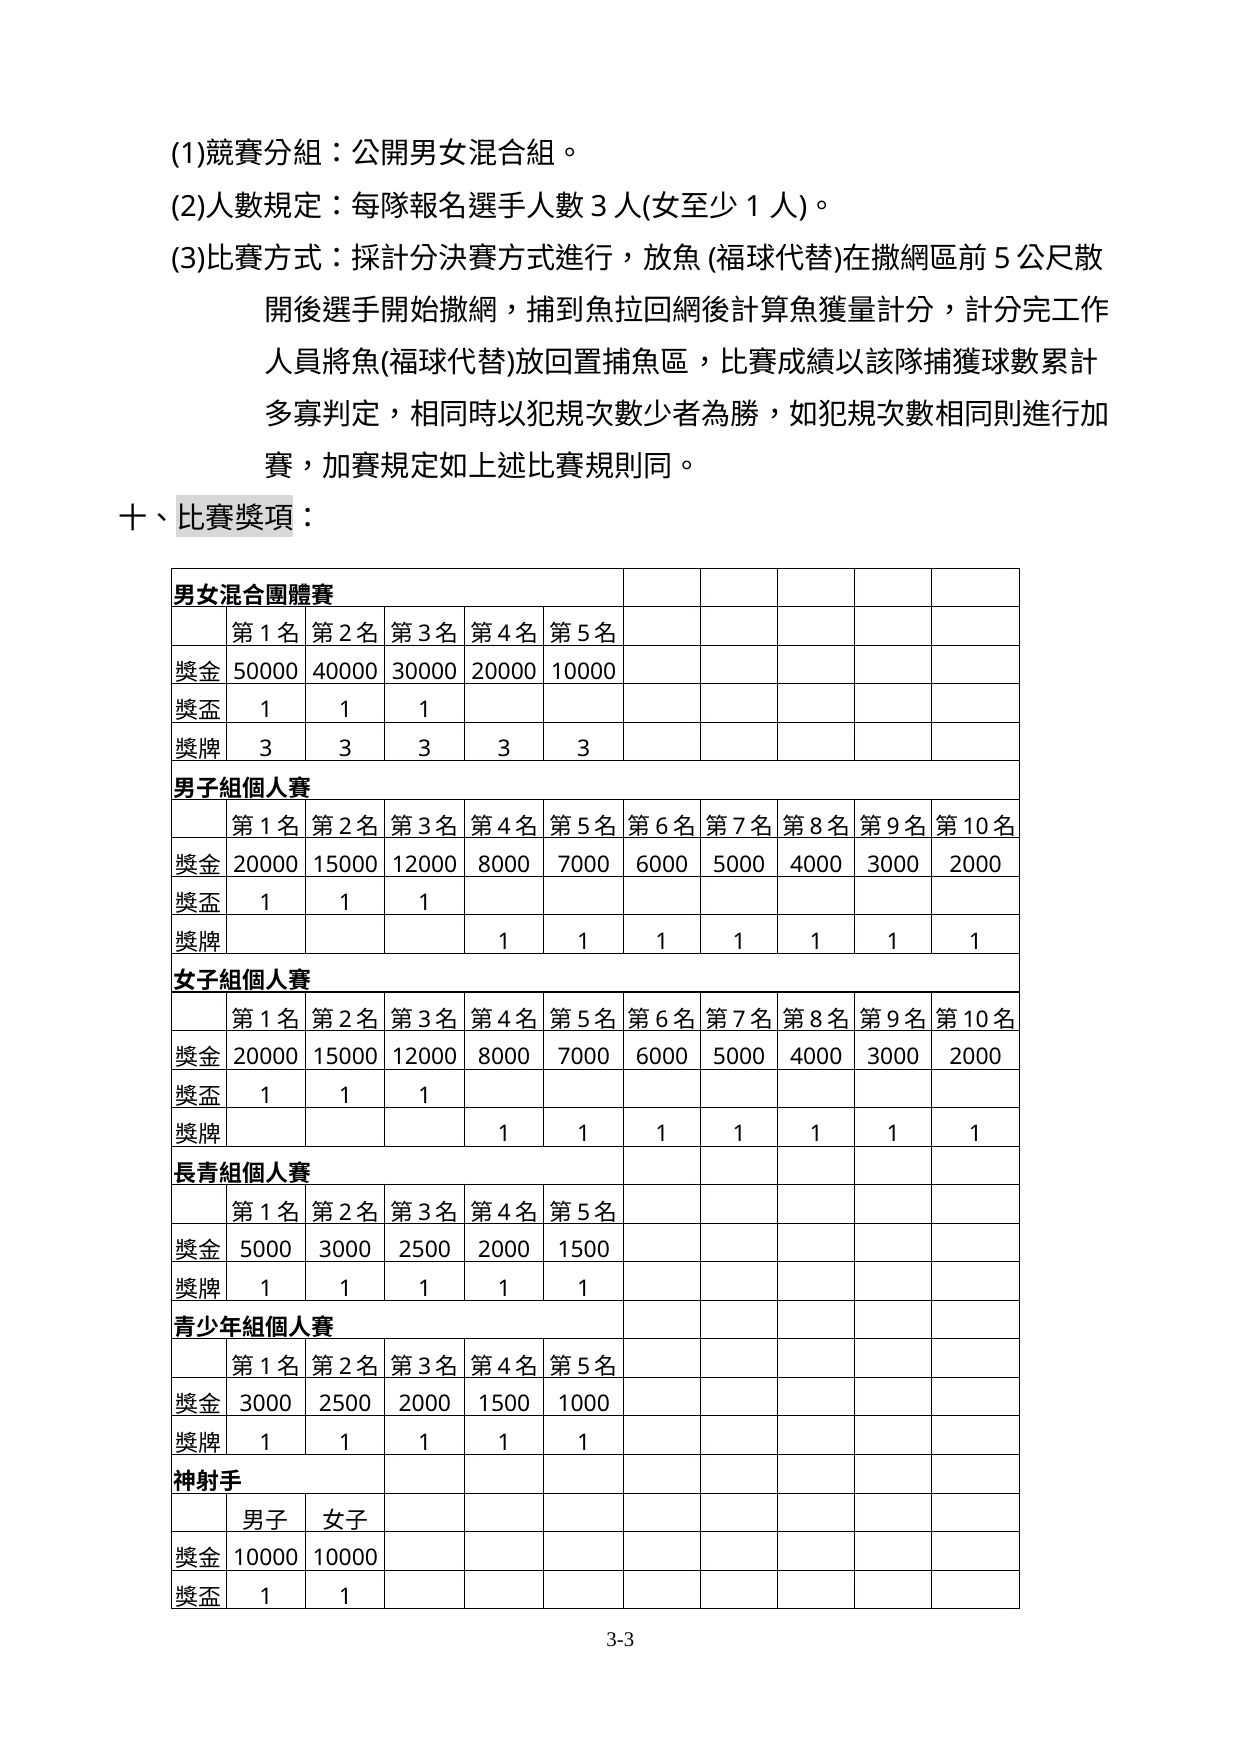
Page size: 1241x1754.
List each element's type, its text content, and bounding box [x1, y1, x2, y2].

table_cell 第1名 [227, 607, 305, 644]
table_header 男女混合團體賽 [172, 569, 623, 606]
table_cell 15000 [306, 1031, 384, 1068]
table_cell 1 [465, 1108, 543, 1146]
table_cell [465, 1455, 543, 1492]
table_cell [624, 1301, 700, 1338]
table_cell [932, 1185, 1019, 1223]
table_cell [624, 684, 700, 722]
table_cell 1 [701, 915, 777, 953]
table_cell [624, 1532, 700, 1569]
table_cell [778, 1494, 854, 1531]
table_cell 女子 [306, 1494, 384, 1531]
table_cell [701, 684, 777, 722]
table_cell [701, 1185, 777, 1223]
table_cell 1 [306, 1262, 384, 1300]
table_cell 3 [544, 723, 623, 760]
table_cell [227, 915, 305, 953]
table_cell [701, 1262, 777, 1300]
table_cell [385, 1494, 464, 1531]
table_cell [544, 1070, 623, 1107]
table_cell 獎牌 [172, 1416, 226, 1454]
table_cell 2000 [932, 1031, 1019, 1068]
table_cell [624, 1494, 700, 1531]
table_cell [701, 723, 777, 760]
table_cell 1 [385, 1262, 464, 1300]
table_cell 獎金 [172, 1031, 226, 1068]
table_cell 獎牌 [172, 1108, 226, 1146]
table_cell [624, 646, 700, 683]
table_cell 4000 [778, 838, 854, 876]
table_cell [855, 1185, 931, 1223]
table_cell 3000 [855, 838, 931, 876]
table_cell 1 [465, 1262, 543, 1300]
table_cell 2000 [385, 1378, 464, 1415]
table_cell 第2名 [306, 993, 384, 1030]
table_cell [544, 877, 623, 914]
table_cell [778, 1185, 854, 1223]
table_cell 1 [227, 1262, 305, 1300]
table_cell 1 [385, 1070, 464, 1107]
table_cell [544, 1571, 623, 1608]
table_cell 50000 [227, 646, 305, 683]
table_cell [855, 1455, 931, 1492]
table_cell 第2名 [306, 1185, 384, 1223]
table_cell 12000 [385, 1031, 464, 1068]
table_cell [778, 646, 854, 683]
table_cell [778, 1224, 854, 1261]
table_cell [932, 1224, 1019, 1261]
table_cell 第1名 [227, 1185, 305, 1223]
table_cell [701, 1339, 777, 1377]
table_cell 第2名 [306, 800, 384, 837]
table_cell [932, 1532, 1019, 1569]
table_cell 獎金 [172, 646, 226, 683]
table_cell 20000 [227, 838, 305, 876]
table_cell 獎金 [172, 1532, 226, 1569]
table_cell [932, 1147, 1019, 1184]
table_cell 3 [306, 723, 384, 760]
table_cell 第7名 [701, 993, 777, 1030]
table_cell [172, 607, 226, 644]
table_cell [385, 1571, 464, 1608]
table_cell 1 [385, 877, 464, 914]
table_cell [465, 1494, 543, 1531]
table_cell [624, 1378, 700, 1415]
table_cell [624, 1147, 700, 1184]
table_cell 10000 [306, 1532, 384, 1569]
table_cell 第8名 [778, 993, 854, 1030]
table_cell [701, 1301, 777, 1338]
table_cell 第3名 [385, 607, 464, 644]
table_cell 10000 [227, 1532, 305, 1569]
table_cell 獎金 [172, 1378, 226, 1415]
table_cell [855, 646, 931, 683]
table_header [932, 569, 1019, 606]
table_header [701, 569, 777, 606]
table_cell 3 [465, 723, 543, 760]
table_cell [701, 1532, 777, 1569]
table_cell 第8名 [778, 800, 854, 837]
table_cell 1 [306, 877, 384, 914]
table_cell [855, 1378, 931, 1415]
table_cell 8000 [465, 1031, 543, 1068]
table_cell 6000 [624, 1031, 700, 1068]
table_cell 獎盃 [172, 1070, 226, 1107]
table_cell 獎盃 [172, 877, 226, 914]
table_cell [855, 1494, 931, 1531]
table_cell 7000 [544, 1031, 623, 1068]
table_cell [624, 1070, 700, 1107]
table_cell [172, 1494, 226, 1531]
table_cell [465, 1070, 543, 1107]
table_header [855, 569, 931, 606]
table_cell 第5名 [544, 1339, 623, 1377]
text (3)比賽方式：採計分決賽方式進行，放魚 (福球代替)在撒網區前5公尺散開後選手開始撒網，捕到魚拉回網後計算魚獲量計分，計分完工作人員將魚(福球代替)放回置捕魚區，比賽成績以該隊捕獲球數累計多寡判定，相同時以犯規次數少者為勝，如犯規次數相同則進行加賽，加賽規定如上述比賽規則同。 [118, 226, 1122, 487]
table_cell 第2名 [306, 607, 384, 644]
table_cell 1 [385, 684, 464, 722]
table_cell [855, 1571, 931, 1608]
table_cell 第6名 [624, 800, 700, 837]
table_cell [778, 1416, 854, 1454]
table_cell 1 [306, 684, 384, 722]
table_cell [855, 1147, 931, 1184]
table_cell 1 [701, 1108, 777, 1146]
table_cell [385, 915, 464, 953]
table_cell 1 [544, 1108, 623, 1146]
table_cell 1 [932, 1108, 1019, 1146]
table_cell [227, 1108, 305, 1146]
table_cell [624, 723, 700, 760]
table_cell [932, 1262, 1019, 1300]
table_cell 第4名 [465, 800, 543, 837]
table_header [778, 569, 854, 606]
table_cell 1 [306, 1416, 384, 1454]
table_cell 30000 [385, 646, 464, 683]
table_cell [932, 1070, 1019, 1107]
table_cell 第3名 [385, 1339, 464, 1377]
table_cell 20000 [465, 646, 543, 683]
table_cell 2500 [385, 1224, 464, 1261]
table_cell 1 [465, 1416, 543, 1454]
table_cell [701, 1224, 777, 1261]
table_cell [778, 1339, 854, 1377]
table_cell 第10名 [932, 993, 1019, 1030]
table_cell [701, 646, 777, 683]
table_cell 3 [227, 723, 305, 760]
table_cell 第1名 [227, 993, 305, 1030]
table_cell 2500 [306, 1378, 384, 1415]
table_cell [855, 1416, 931, 1454]
table_cell [855, 684, 931, 722]
table_cell 40000 [306, 646, 384, 683]
table_cell [465, 1571, 543, 1608]
table_cell [385, 1108, 464, 1146]
table_cell 1 [624, 915, 700, 953]
table_cell 1 [227, 1571, 305, 1608]
table_cell [701, 1378, 777, 1415]
table_cell 1 [932, 915, 1019, 953]
table_cell [778, 1571, 854, 1608]
table_cell 2000 [465, 1224, 543, 1261]
table_cell [778, 1378, 854, 1415]
table_cell 1000 [544, 1378, 623, 1415]
table_cell 第4名 [465, 607, 543, 644]
table_cell [855, 1301, 931, 1338]
table_cell [465, 684, 543, 722]
table_cell [932, 1416, 1019, 1454]
table_cell 3 [385, 723, 464, 760]
table_cell [544, 1494, 623, 1531]
table_cell [701, 1416, 777, 1454]
table_cell [624, 1416, 700, 1454]
table_cell 20000 [227, 1031, 305, 1068]
table_cell 第4名 [465, 1339, 543, 1377]
table_cell 男子組個人賽 [172, 761, 1019, 799]
table_cell 1 [855, 915, 931, 953]
table_cell [932, 723, 1019, 760]
table_cell [855, 607, 931, 644]
table_cell 5000 [701, 1031, 777, 1068]
table_cell [932, 1339, 1019, 1377]
table_cell [701, 1494, 777, 1531]
table_cell [778, 1262, 854, 1300]
table_cell 1 [306, 1070, 384, 1107]
table_cell [465, 1532, 543, 1569]
table_cell 獎盃 [172, 1571, 226, 1608]
table_cell [624, 1224, 700, 1261]
table_cell 1 [544, 1262, 623, 1300]
table_cell [624, 877, 700, 914]
table_cell [855, 723, 931, 760]
table_cell [385, 1455, 464, 1492]
table_cell 5000 [701, 838, 777, 876]
table_cell [932, 877, 1019, 914]
table_cell 6000 [624, 838, 700, 876]
table_cell 1500 [544, 1224, 623, 1261]
table_cell [544, 1532, 623, 1569]
table_cell 1500 [465, 1378, 543, 1415]
table_cell [544, 684, 623, 722]
table_cell 第7名 [701, 800, 777, 837]
table_cell 第9名 [855, 993, 931, 1030]
table_cell [624, 1571, 700, 1608]
table_cell 1 [465, 915, 543, 953]
table_cell 4000 [778, 1031, 854, 1068]
table_cell 1 [855, 1108, 931, 1146]
table_header [624, 569, 700, 606]
table_cell [701, 1070, 777, 1107]
table_cell [624, 1455, 700, 1492]
table_cell [701, 607, 777, 644]
table_cell [701, 1571, 777, 1608]
table_cell [624, 1262, 700, 1300]
table_cell 第5名 [544, 800, 623, 837]
table_cell [624, 1339, 700, 1377]
table_cell 第5名 [544, 1185, 623, 1223]
table_cell 青少年組個人賽 [172, 1301, 623, 1338]
table_cell [306, 915, 384, 953]
table_cell 獎牌 [172, 915, 226, 953]
table_cell 1 [778, 915, 854, 953]
table_cell [624, 607, 700, 644]
table_cell 3000 [855, 1031, 931, 1068]
table_cell [778, 1070, 854, 1107]
table_cell [855, 1532, 931, 1569]
table_cell [624, 1185, 700, 1223]
text (1)競賽分組：公開男女混合組。 [118, 122, 1122, 174]
table_cell [701, 877, 777, 914]
table_cell 1 [624, 1108, 700, 1146]
table_cell 1 [227, 684, 305, 722]
table_cell 15000 [306, 838, 384, 876]
table_cell 第1名 [227, 1339, 305, 1377]
table_cell [855, 877, 931, 914]
table_cell 獎盃 [172, 684, 226, 722]
table_cell 2000 [932, 838, 1019, 876]
table_cell 第5名 [544, 993, 623, 1030]
table_cell 1 [227, 877, 305, 914]
table_cell [778, 723, 854, 760]
table_cell [932, 1571, 1019, 1608]
text (2)人數規定：每隊報名選手人數3人(女至少 1 人)。 [118, 174, 1122, 226]
table_cell [932, 607, 1019, 644]
table_cell 1 [227, 1070, 305, 1107]
table_cell 1 [385, 1416, 464, 1454]
table_cell 第3名 [385, 1185, 464, 1223]
table_cell [932, 1378, 1019, 1415]
table_cell 1 [227, 1416, 305, 1454]
table_cell [932, 646, 1019, 683]
table_cell 神射手 [172, 1455, 384, 1492]
table_cell 獎金 [172, 838, 226, 876]
table_cell 長青組個人賽 [172, 1147, 623, 1184]
table_cell 1 [544, 1416, 623, 1454]
table_cell 1 [544, 915, 623, 953]
table_cell 第5名 [544, 607, 623, 644]
table_cell [385, 1532, 464, 1569]
table_cell [465, 877, 543, 914]
table_cell [855, 1339, 931, 1377]
table_cell [778, 1147, 854, 1184]
table_cell [172, 1339, 226, 1377]
table_cell 女子組個人賽 [172, 954, 1019, 991]
table_cell 8000 [465, 838, 543, 876]
table_cell [778, 1301, 854, 1338]
table_cell 獎牌 [172, 1262, 226, 1300]
table_cell 7000 [544, 838, 623, 876]
table_cell 男子 [227, 1494, 305, 1531]
table_cell [778, 1532, 854, 1569]
table_cell 第9名 [855, 800, 931, 837]
table_cell 第4名 [465, 993, 543, 1030]
table_cell 3000 [227, 1378, 305, 1415]
table_cell 第6名 [624, 993, 700, 1030]
table_cell 第10名 [932, 800, 1019, 837]
table_cell 第4名 [465, 1185, 543, 1223]
table_cell 12000 [385, 838, 464, 876]
table_cell [855, 1262, 931, 1300]
table_cell 1 [778, 1108, 854, 1146]
table_cell 1 [306, 1571, 384, 1608]
table_cell [778, 1455, 854, 1492]
table_cell [778, 684, 854, 722]
table_cell [932, 1494, 1019, 1531]
table_cell [701, 1147, 777, 1184]
table_cell 獎牌 [172, 723, 226, 760]
table_cell 第1名 [227, 800, 305, 837]
table_cell 第3名 [385, 993, 464, 1030]
table_cell [172, 993, 226, 1030]
table_cell [306, 1108, 384, 1146]
table_cell [778, 607, 854, 644]
table_cell 3000 [306, 1224, 384, 1261]
table_cell 第3名 [385, 800, 464, 837]
table_cell 獎金 [172, 1224, 226, 1261]
table_cell [855, 1224, 931, 1261]
table_cell [932, 684, 1019, 722]
text 十、比賽獎項： [118, 487, 1122, 539]
table_cell [778, 877, 854, 914]
table_cell 5000 [227, 1224, 305, 1261]
table_cell 10000 [544, 646, 623, 683]
table_cell [172, 800, 226, 837]
table_cell [932, 1455, 1019, 1492]
table_cell [544, 1455, 623, 1492]
table_cell 第2名 [306, 1339, 384, 1377]
table_cell [172, 1185, 226, 1223]
table_cell [932, 1301, 1019, 1338]
table_cell [855, 1070, 931, 1107]
table_cell [701, 1455, 777, 1492]
